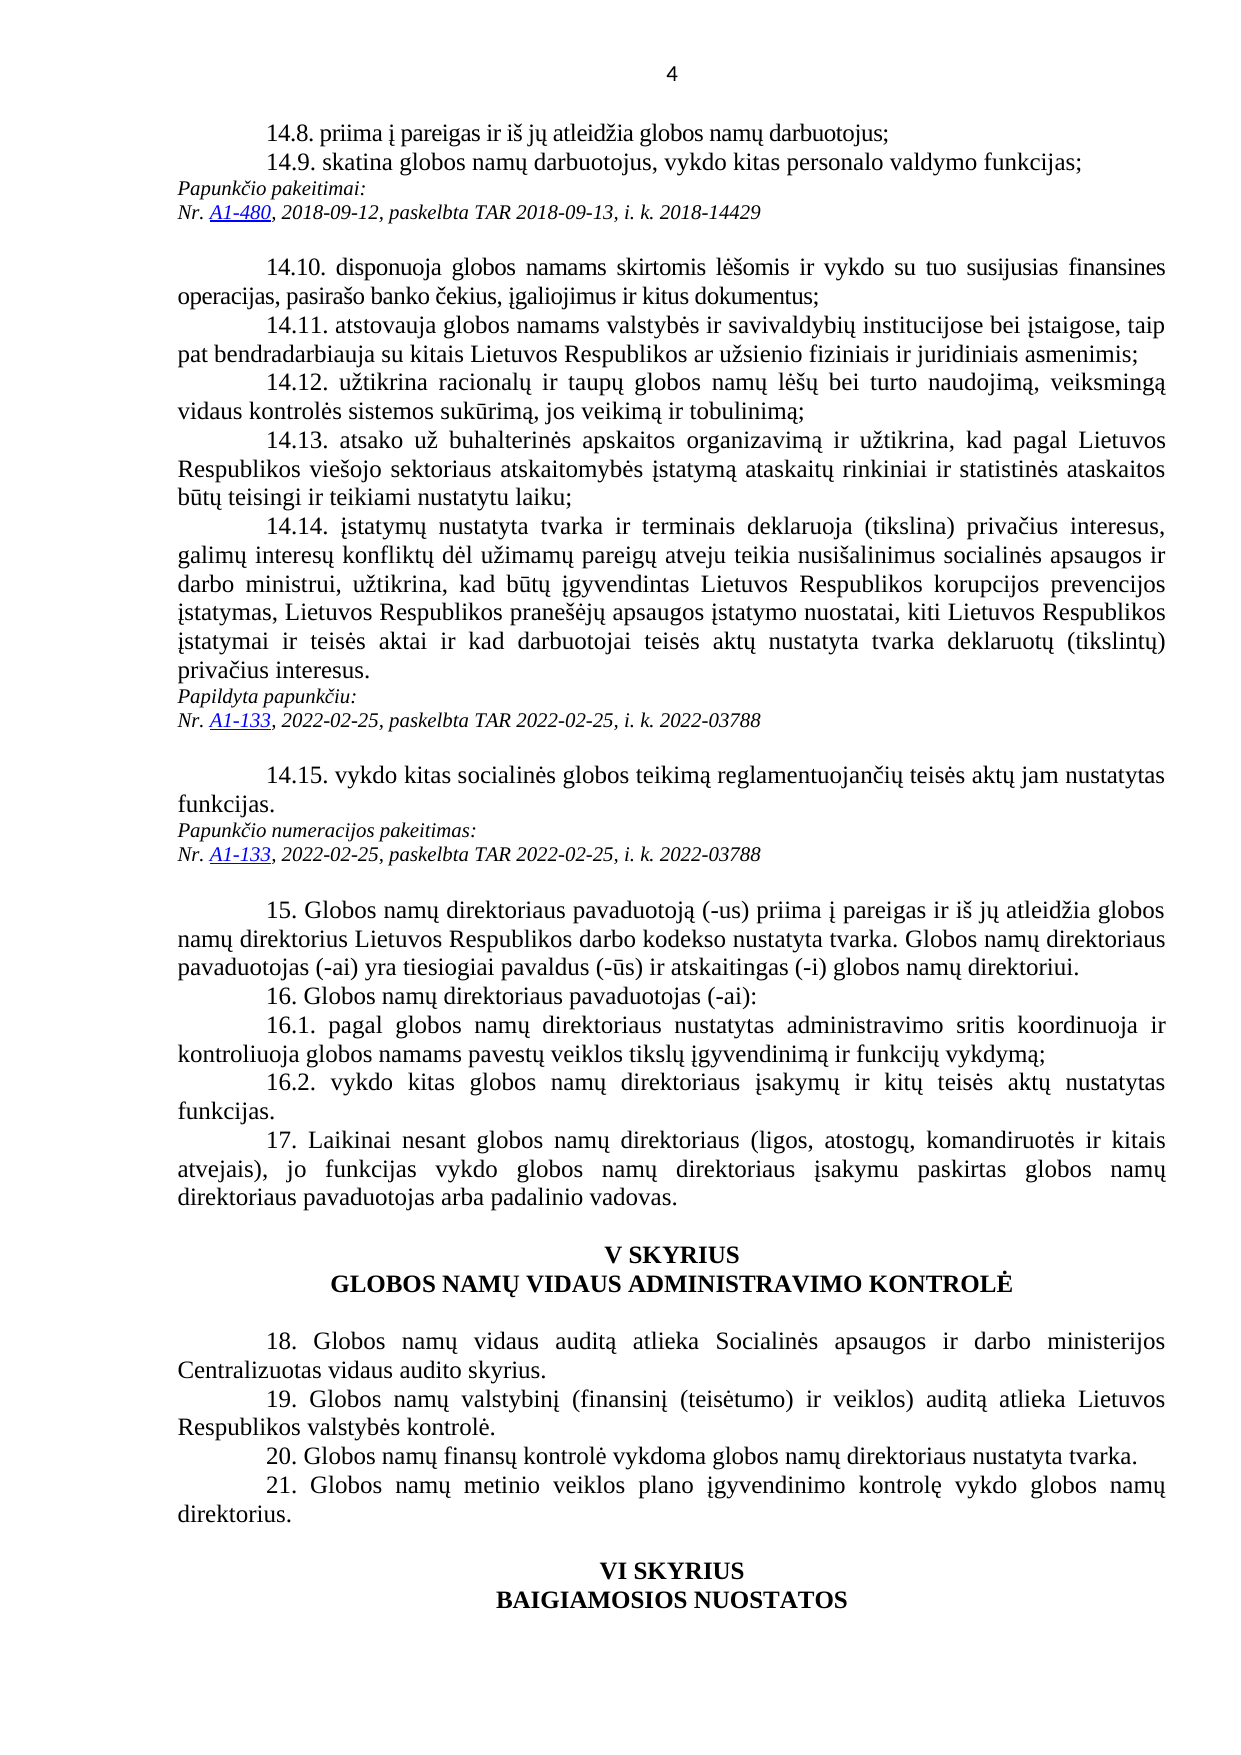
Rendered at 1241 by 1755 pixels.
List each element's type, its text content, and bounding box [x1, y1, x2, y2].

text 18. Globos namų vidaus auditą atlieka Socialinės apsaugos ir darbo ministerijos Centralizuotas vidaus audito skyrius. [177, 1326, 1166, 1384]
text 16.2. vykdo kitas globos namų direktoriaus įsakymų ir kitų teisės aktų nustatytas funkcijas. [177, 1067, 1166, 1125]
text 14.11. atstovauja globos namams valstybės ir savivaldybių institucijose bei įstaigose, taip pat bendradarbiauja su kitais Lietuvos Respublikos ar užsienio fiziniais ir juridiniais asmenimis; [177, 310, 1166, 367]
text Nr. A1-480, 2018-09-12, paskelbta TAR 2018-09-13, i. k. 2018-14429 [177, 200, 1166, 224]
text V SKYRIUS [177, 1240, 1166, 1269]
text 14.13. atsako už buhalterinės apskaitos organizavimą ir užtikrina, kad pagal Lietuvos Respublikos viešojo sektoriaus atskaitomybės įstatymą ataskaitų rinkiniai ir statistinės ataskaitos būtų teisingi ir teikiami nustatytu laiku; [177, 425, 1166, 511]
text 17. Laikinai nesant globos namų direktoriaus (ligos, atostogų, komandiruotės ir kitais atvejais), jo funkcijas vykdo globos namų direktoriaus įsakymu paskirtas globos namų direktoriaus pavaduotojas arba padalinio vadovas. [177, 1125, 1166, 1211]
text 14.8. priima į pareigas ir iš jų atleidžia globos namų darbuotojus; [177, 118, 1166, 147]
text 14.15. vykdo kitas socialinės globos teikimą reglamentuojančių teisės aktų jam nustatytas funkcijas. [177, 761, 1166, 818]
text Papunkčio numeracijos pakeitimas: [177, 818, 1166, 842]
text 14.9. skatina globos namų darbuotojus, vykdo kitas personalo valdymo funkcijas; [177, 147, 1166, 176]
text 16. Globos namų direktoriaus pavaduotojas (-ai): [177, 981, 1166, 1010]
text GLOBOS NAMŲ VIDAUS ADMINISTRAVIMO KONTROLĖ [177, 1269, 1166, 1297]
text 21. Globos namų metinio veiklos plano įgyvendinimo kontrolę vykdo globos namų direktorius. [177, 1470, 1166, 1527]
text 15. Globos namų direktoriaus pavaduotoją (-us) priima į pareigas ir iš jų atleidžia globos namų direktorius Lietuvos Respublikos darbo kodekso nustatyta tvarka. Globos namų direktoriaus pavaduotojas (-ai) yra tiesiogiai pavaldus (-ūs) ir atskaitingas (-i) globos namų direktoriui. [177, 895, 1166, 981]
text 14.10. disponuoja globos namams skirtomis lėšomis ir vykdo su tuo susijusias finansines operacijas, pasirašo banko čekius, įgaliojimus ir kitus dokumentus; [177, 252, 1166, 310]
text BAIGIAMOSIOS NUOSTATOS [177, 1585, 1166, 1614]
text 14.12. užtikrina racionalų ir taupų globos namų lėšų bei turto naudojimą, veiksmingą vidaus kontrolės sistemos sukūrimą, jos veikimą ir tobulinimą; [177, 367, 1166, 425]
text Papildyta papunkčiu: [177, 684, 1166, 708]
text 20. Globos namų finansų kontrolė vykdoma globos namų direktoriaus nustatyta tvarka. [177, 1441, 1166, 1470]
text 16.1. pagal globos namų direktoriaus nustatytas administravimo sritis koordinuoja ir kontroliuoja globos namams pavestų veiklos tikslų įgyvendinimą ir funkcijų vykdymą; [177, 1010, 1166, 1067]
text 14.14. įstatymų nustatyta tvarka ir terminais deklaruoja (tikslina) privačius interesus, galimų interesų konfliktų dėl užimamų pareigų atveju teikia nusišalinimus socialinės apsaugos ir darbo ministrui, užtikrina, kad būtų įgyvendintas Lietuvos Respublikos korupcijos prevencijos įstatymas, Lietuvos Respublikos pranešėjų apsaugos įstatymo nuostatai, kiti Lietuvos Respublikos įstatymai ir teisės aktai ir kad darbuotojai teisės aktų nustatyta tvarka deklaruotų (tikslintų) privačius interesus. [177, 511, 1166, 684]
text Papunkčio pakeitimai: [177, 176, 1166, 200]
text 19. Globos namų valstybinį (finansinį (teisėtumo) ir veiklos) auditą atlieka Lietuvos Respublikos valstybės kontrolė. [177, 1384, 1166, 1441]
text Nr. A1-133, 2022-02-25, paskelbta TAR 2022-02-25, i. k. 2022-03788 [177, 842, 1166, 866]
text VI SKYRIUS [177, 1556, 1166, 1585]
text Nr. A1-133, 2022-02-25, paskelbta TAR 2022-02-25, i. k. 2022-03788 [177, 708, 1166, 732]
